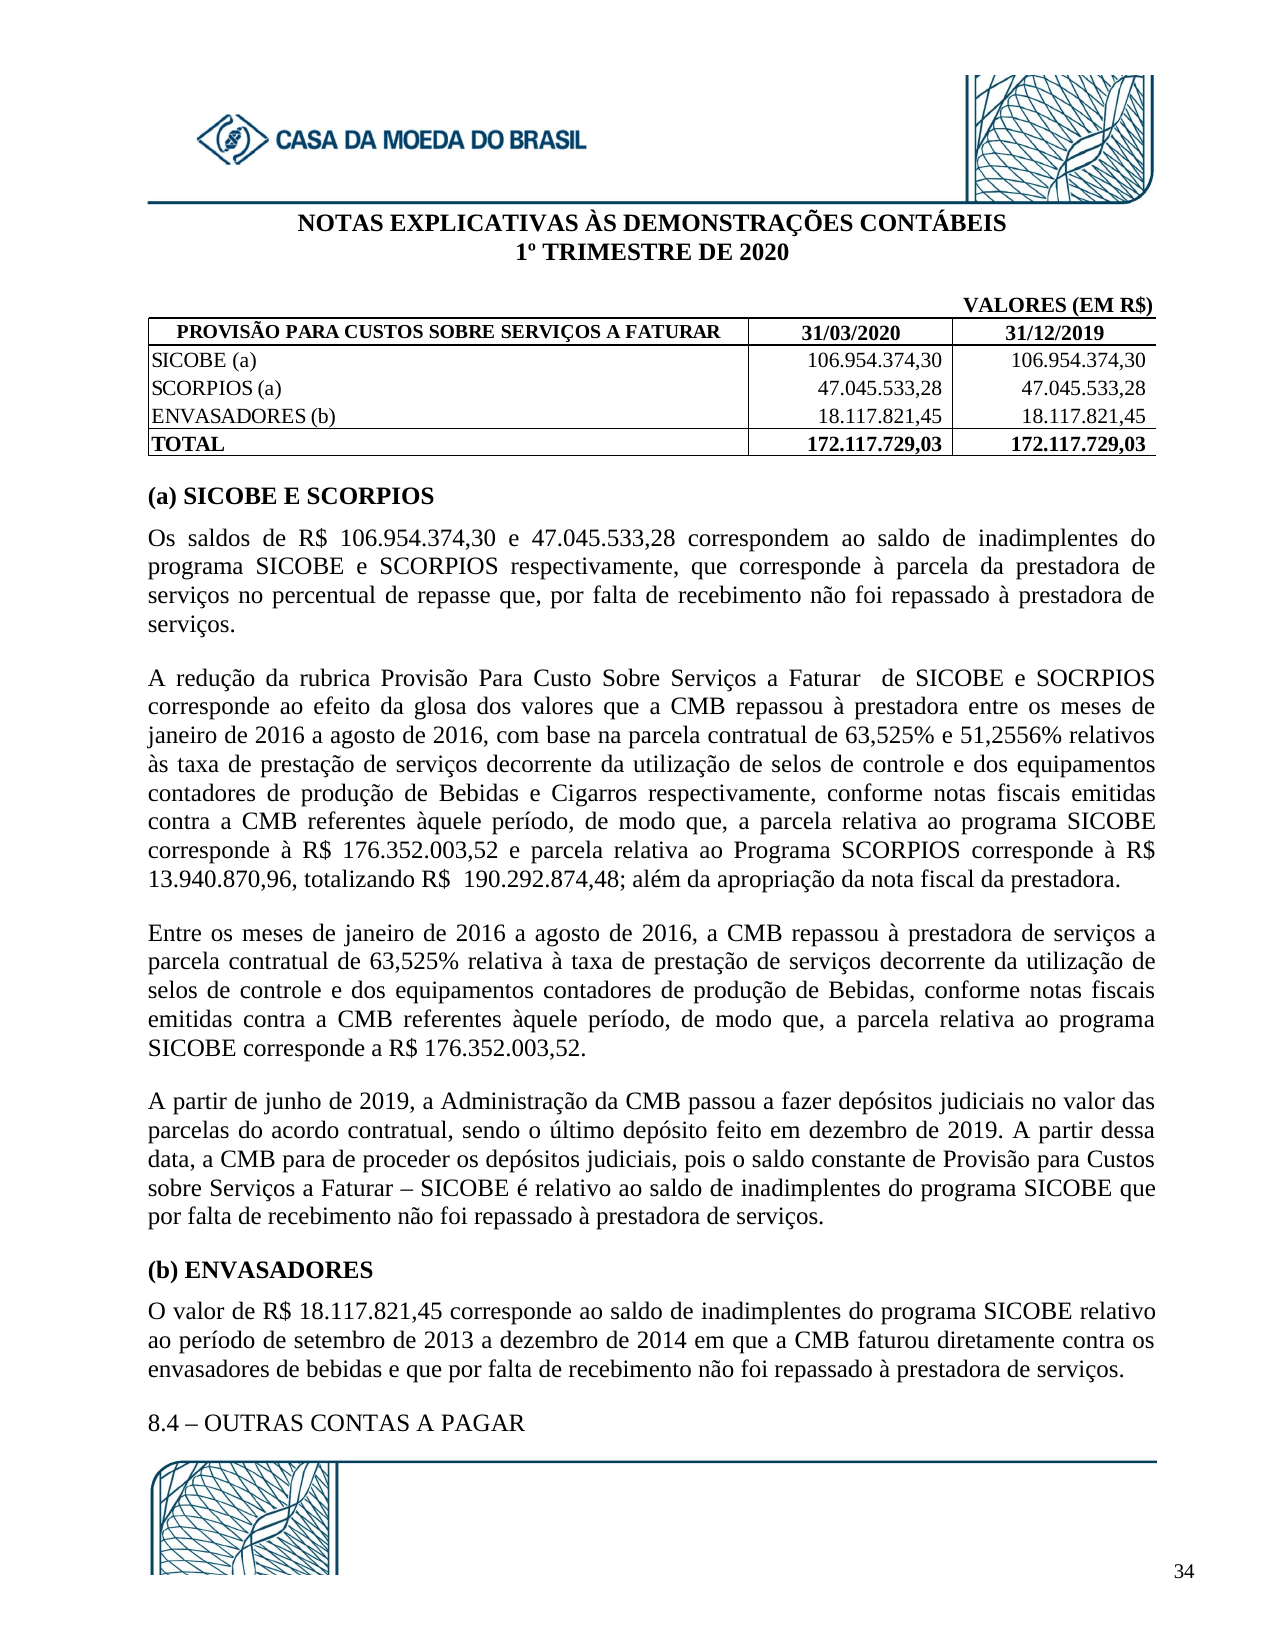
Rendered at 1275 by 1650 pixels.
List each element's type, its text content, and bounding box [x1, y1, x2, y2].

text Entre os meses de janeiro de 2016 a agosto de 2016, a CMB repassou à prestadora de serviços a parcela contratual de 63,525% relativa à taxa de prestação de serviços decorrente da utilização de selos de controle e dos equipamentos contadores de produção de Bebidas, conforme notas fiscais emitidas contra a CMB referentes àquele período, de modo que, a parcela relativa ao programa SICOBE corresponde a R$ 176.352.003,52. [148, 918, 1157, 1061]
text A partir de junho de 2019, a Administração da CMB passou a fazer depósitos judiciais no valor das parcelas do acordo contratual, sendo o último depósito feito em dezembro de 2019. A partir dessa data, a CMB para de proceder os depósitos judiciais, pois o saldo constante de Provisão para Custos sobre Serviços a Faturar – SICOBE é relativo ao saldo de inadimplentes do programa SICOBE que por falta de recebimento não foi repassado à prestadora de serviços. [148, 1086, 1157, 1230]
text 8.4 – OUTRAS CONTAS A PAGAR [148, 1408, 1157, 1436]
text A redução da rubrica Provisão Para Custo Sobre Serviços a Faturar de SICOBE e SOCRPIOS corresponde ao efeito da glosa dos valores que a CMB repassou à prestadora entre os meses de janeiro de 2016 a agosto de 2016, com base na parcela contratual de 63,525% e 51,2556% relativos às taxa de prestação de serviços decorrente da utilização de selos de controle e dos equipamentos contadores de produção de Bebidas e Cigarros respectivamente, conforme notas fiscais emitidas contra a CMB referentes àquele período, de modo que, a parcela relativa ao programa SICOBE corresponde à R$ 176.352.003,52 e parcela relativa ao Programa SCORPIOS corresponde à R$ 13.940.870,96, totalizando R$ 190.292.874,48; além da apropriação da nota fiscal da prestadora. [148, 663, 1157, 893]
text Os saldos de R$ 106.954.374,30 e 47.045.533,28 correspondem ao saldo de inadimplentes do programa SICOBE e SCORPIOS respectivamente, que corresponde à parcela da prestadora de serviços no percentual de repasse que, por falta de recebimento não foi repassado à prestadora de serviços. [148, 523, 1157, 638]
text (b) ENVASADORES [148, 1255, 1157, 1284]
text (a) SICOBE E SCORPIOS [148, 481, 1157, 510]
text O valor de R$ 18.117.821,45 corresponde ao saldo de inadimplentes do programa SICOBE relativo ao período de setembro de 2013 a dezembro de 2014 em que a CMB faturou diretamente contra os envasadores de bebidas e que por falta de recebimento não foi repassado à prestadora de serviços. [148, 1296, 1157, 1383]
